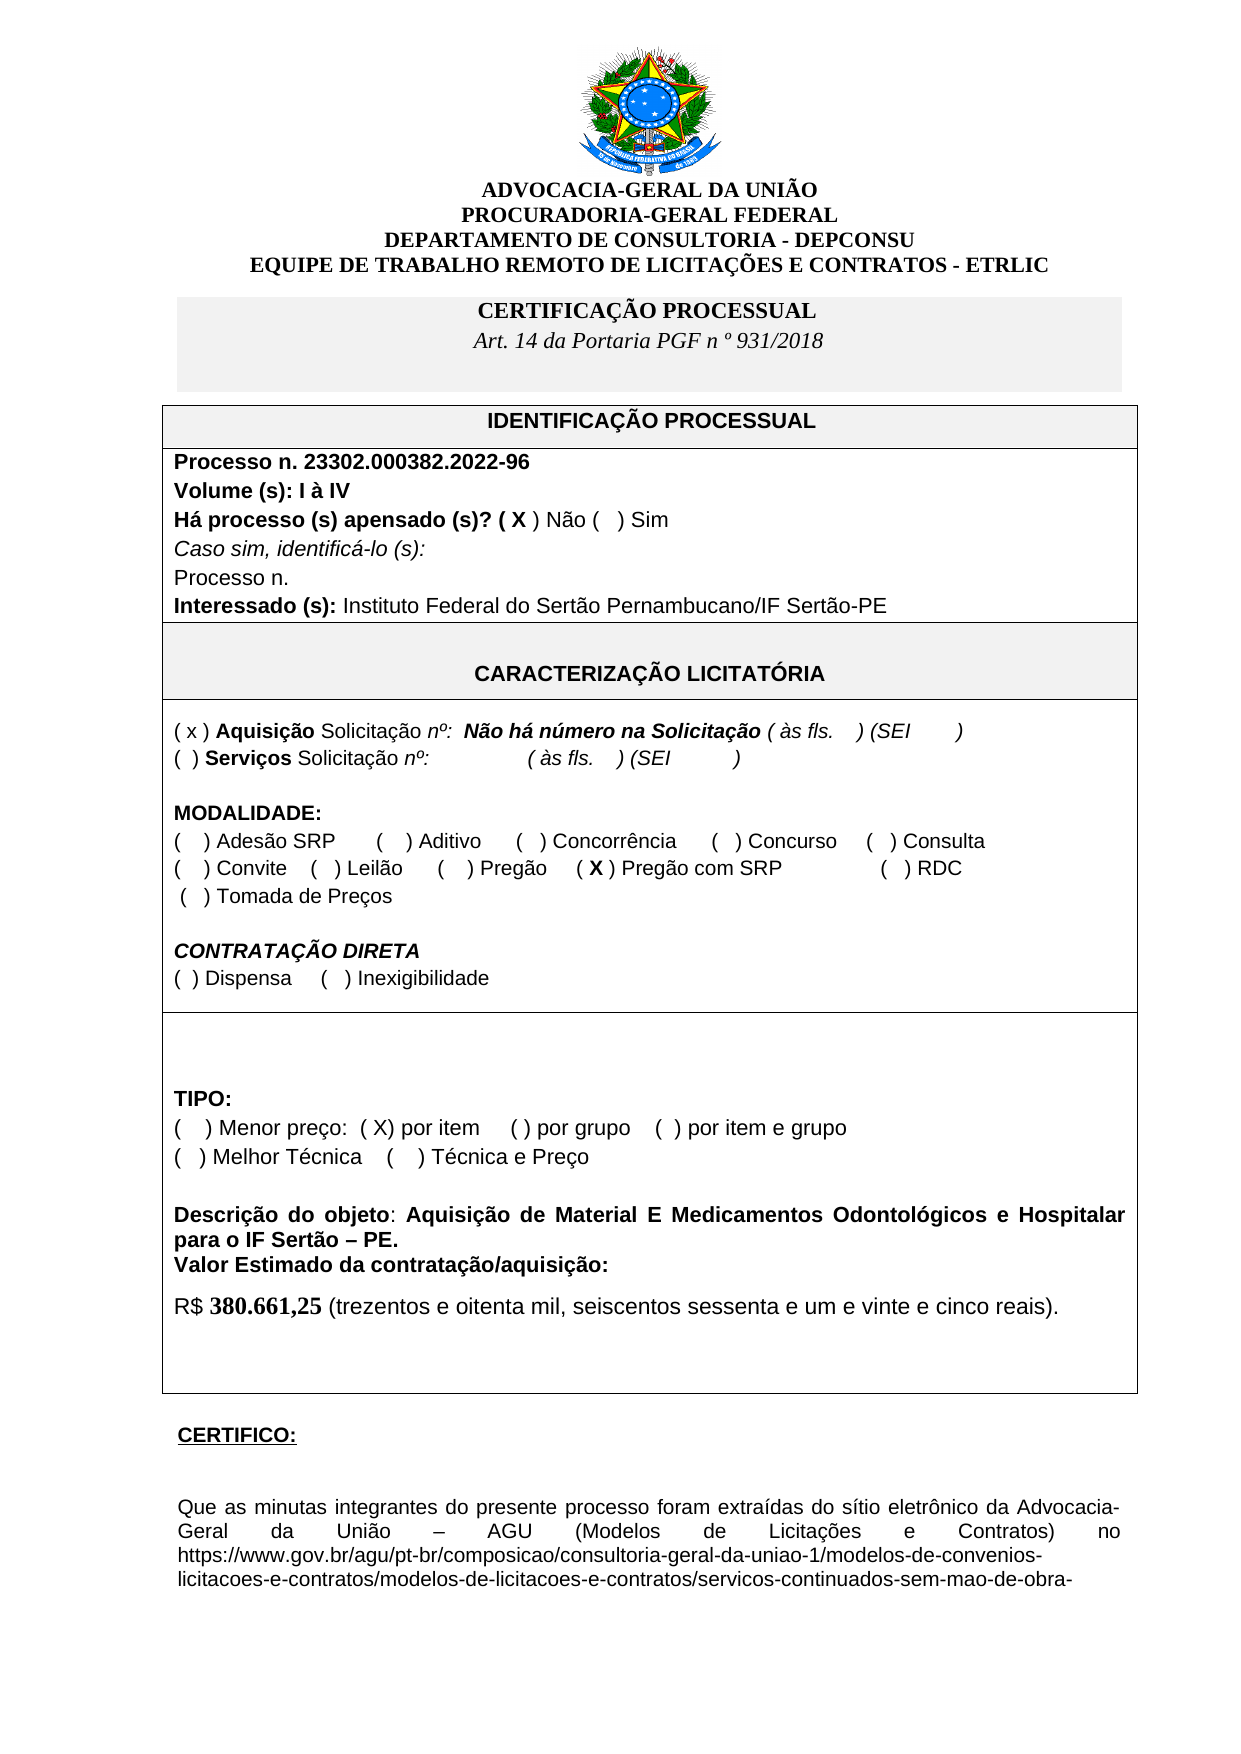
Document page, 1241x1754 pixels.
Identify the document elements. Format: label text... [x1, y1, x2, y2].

table_cell ( x ) Aquisição Solicitação nº: Não há número na Solicitação ( às fls. ) (SEI ) ( ) Serviços Solicitação nº: ( às fls. ) (SEI ) MODALIDADE: ( ) Adesão SRP ( ) Aditivo ( ) Concorrência ( ) Concurso ( ) Consulta ( ) Convite ( ) Leilão ( ) Pregão ( X ) Pregão com SRP ( ) RDC ( ) Tomada de Preços CONTRATAÇÃO DIRETA ( ) Dispensa ( ) Inexigibilidade [163, 700, 1137, 1012]
table_cell TIPO: ( ) Menor preço: ( X) por item ( ) por grupo ( ) por item e grupo ( ) Melhor Técnica ( ) Técnica e Preço Descrição do objeto: Aquisição de Material E Medicamentos Odontológicos e Hospitalar para o IF Sertão – PE. Valor Estimado da contratação/aquisição: R$ 380.661,25 (trezentos e oitenta mil, seiscentos sessenta e um e vinte e cinco reais). [163, 1013, 1137, 1393]
text Que as minutas integrantes do presente processo foram extraídas do sítio eletrônico da Advocacia-Geral da União – AGU (Modelos de Licitações e Contratos) no https://www.gov.br/agu/pt-br/composicao/consultoria-geral-da-uniao-1/modelos-de-convenios-licitacoes-e-contratos/modelos-de-licitacoes-e-contratos/servicos-continuados-sem-mao-de-obra- [177, 1495, 1122, 1591]
text CERTIFICO: [177, 1423, 1122, 1447]
table_cell CARACTERIZAÇÃO LICITATÓRIA [163, 623, 1137, 699]
picture [576, 44, 723, 177]
text Art. 14 da Portaria PGF n º 931/2018 [177, 327, 1122, 353]
table_header IDENTIFICAÇÃO PROCESSUAL [163, 406, 1137, 447]
text CERTIFICAÇÃO PROCESSUAL [177, 297, 1122, 323]
table_cell Processo n. 23302.000382.2022-96 Volume (s): I à IV Há processo (s) apensado (s)? ( X ) Não ( ) Sim Caso sim, identificá-lo (s): Processo n. Interessado (s): Instituto Federal do Sertão Pernambucano/IF Sertão-PE [163, 449, 1137, 622]
